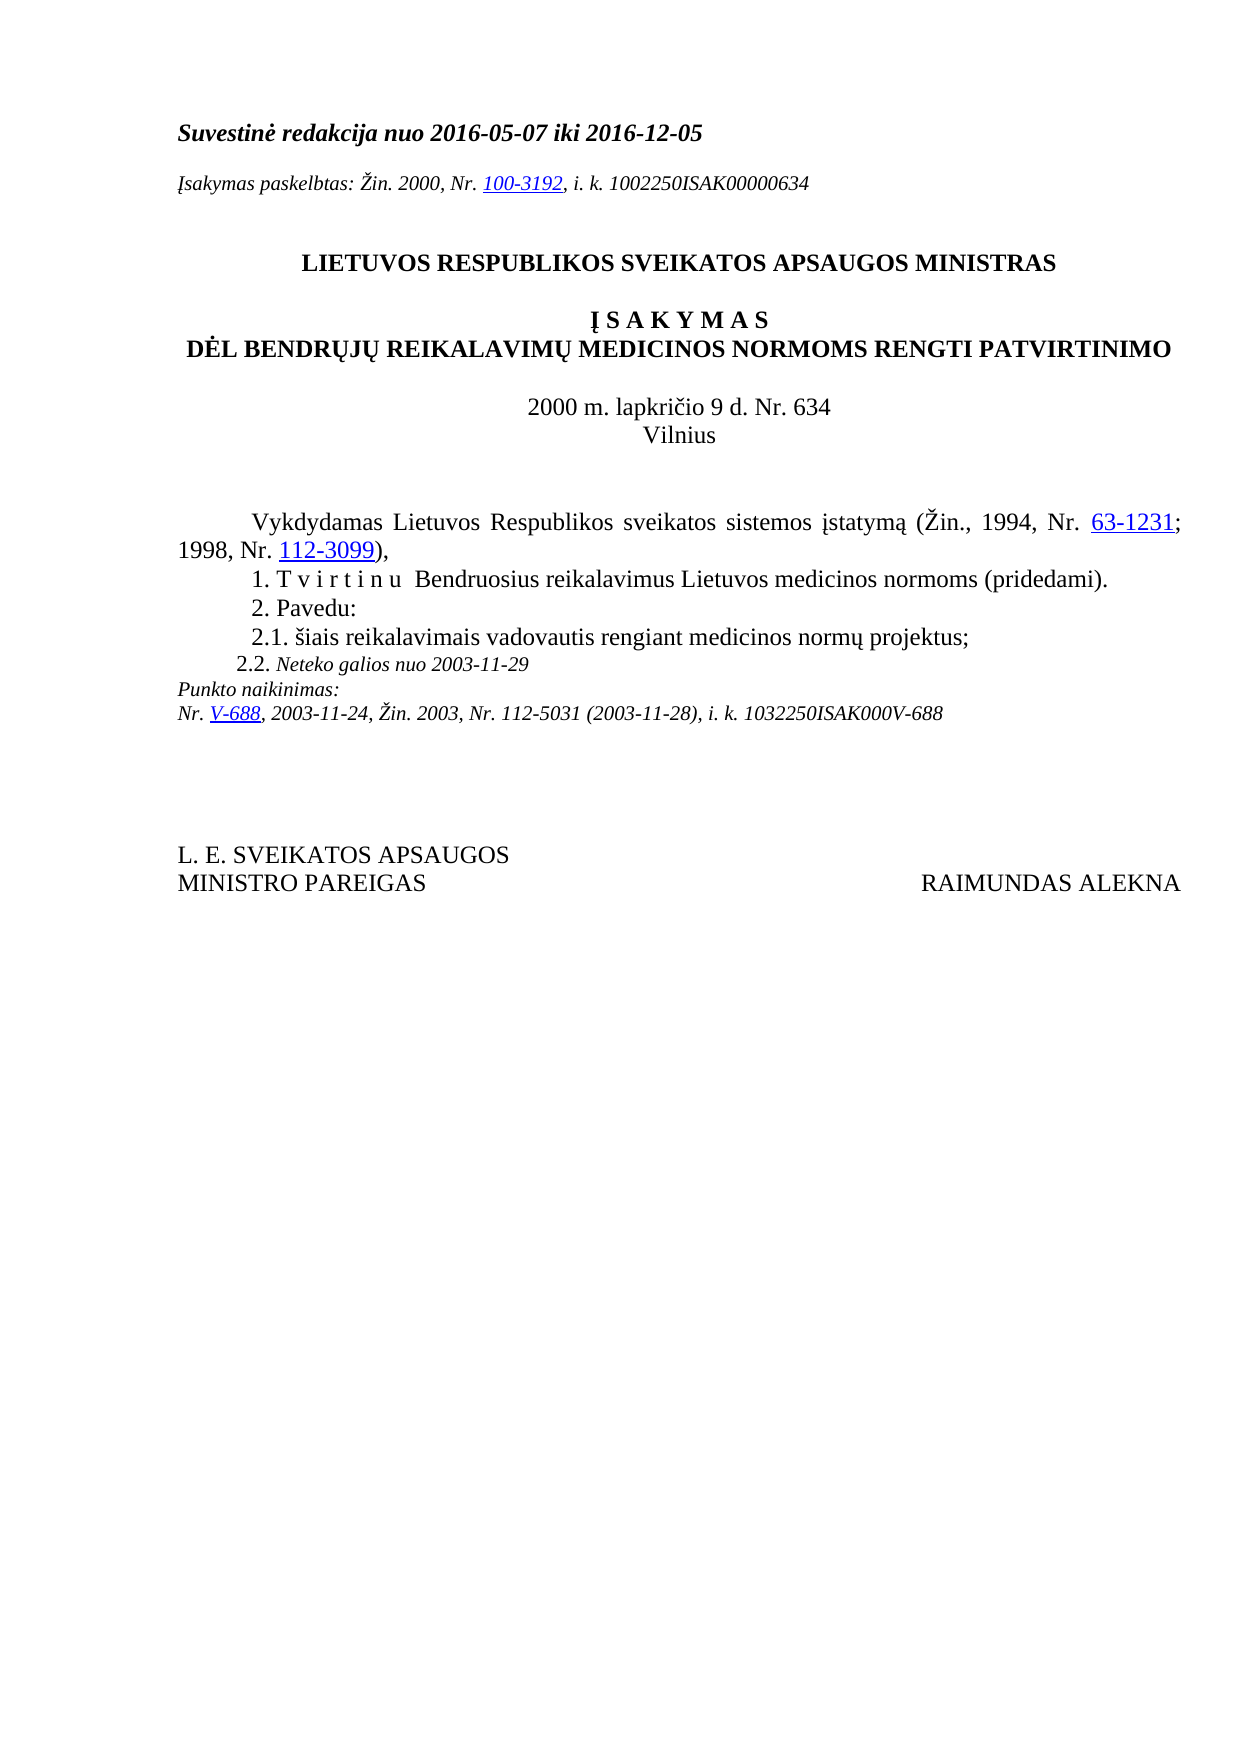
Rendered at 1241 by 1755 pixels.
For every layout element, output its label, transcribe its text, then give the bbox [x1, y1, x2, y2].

text LIETUVOS RESPUBLIKOS SVEIKATOS APSAUGOS MINISTRAS [177, 248, 1181, 277]
text Vykdydamas Lietuvos Respublikos sveikatos sistemos įstatymą (Žin., 1994, Nr. 63-1231; 1998, Nr. 112-3099), [177, 507, 1181, 564]
text Įsakymas paskelbtas: Žin. 2000, Nr. 100-3192, i. k. 1002250ISAK00000634 [177, 171, 1181, 195]
text 2. Pavedu: [177, 593, 1181, 622]
text 2.1. šiais reikalavimais vadovautis rengiant medicinos normų projektus; [177, 622, 1181, 650]
text Suvestinė redakcija nuo 2016-05-07 iki 2016-12-05 [177, 118, 1181, 147]
text Į S A K Y M A S [177, 305, 1181, 334]
text Vilnius [177, 420, 1181, 449]
text DĖL BENDRŲJŲ REIKALAVIMŲ MEDICINOS NORMOMS RENGTI PATVIRTINIMO [177, 334, 1181, 363]
text 1. Tvirtinu Bendruosius reikalavimus Lietuvos medicinos normoms (pridedami). [177, 564, 1181, 593]
text Punkto naikinimas: [177, 677, 1181, 701]
text 2000 m. lapkričio 9 d. Nr. 634 [177, 392, 1181, 420]
text L. E. SVEIKATOS APSAUGOS [177, 840, 1181, 868]
text Nr. V-688, 2003-11-24, Žin. 2003, Nr. 112-5031 (2003-11-28), i. k. 1032250ISAK000V-688 [177, 701, 1181, 725]
text 2.2. Neteko galios nuo 2003-11-29 [177, 650, 1181, 677]
text ministro pareigas Raimundas Alekna [177, 868, 1181, 897]
